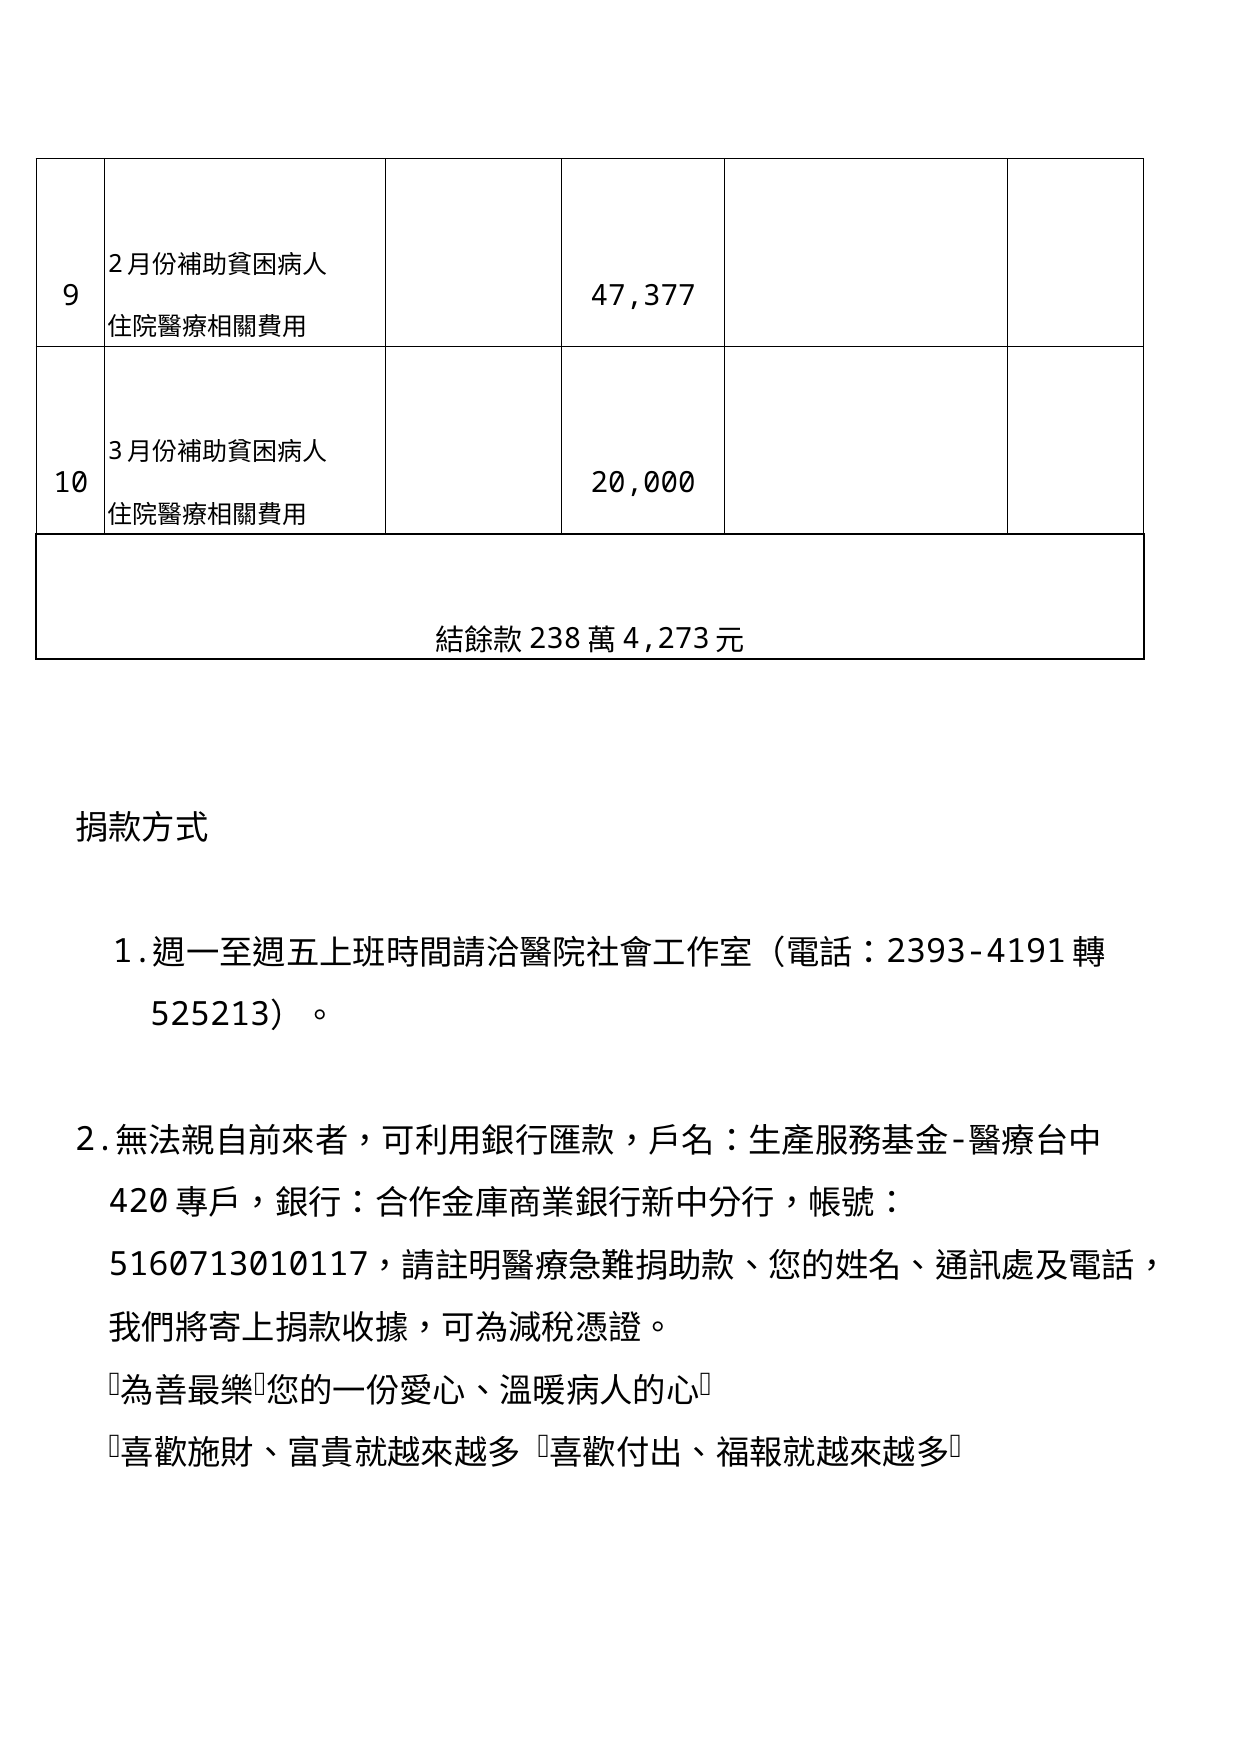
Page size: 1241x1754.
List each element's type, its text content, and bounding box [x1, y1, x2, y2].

table_cell 2月份補助貧困病人 住院醫療相關費用 [105, 159, 385, 346]
table_cell 9 [37, 159, 104, 346]
list 週一至週五上班時間請洽醫院社會工作室（電話：2393-4191轉525213）。 [112, 908, 1165, 1033]
table_cell [19, 96, 1221, 723]
table_cell 結餘款238萬4,273元 [37, 535, 1143, 658]
table_cell 3月份補助貧困病人 住院醫療相關費用 [105, 347, 385, 533]
text 喜歡施財、富貴就越來越多 喜歡付出、福報就越來越多 [75, 1408, 1165, 1471]
text 2.無法親自前來者，可利用銀行匯款，戶名：生產服務基金-醫療台中420專戶，銀行：合作金庫商業銀行新中分行，帳號：5160713010117，請註明醫療急難捐助款、您的姓名、通訊處及電話，我們將寄上捐款收據，可為減稅憑證。 [75, 1096, 1165, 1346]
table_cell [386, 347, 561, 533]
table_cell [1008, 159, 1143, 346]
table_cell [386, 159, 561, 346]
table_cell [725, 159, 1007, 346]
text 為善最樂您的一份愛心、溫暖病人的心 [75, 1346, 1165, 1408]
text 捐款方式 [75, 783, 1165, 846]
table_cell [725, 347, 1007, 533]
table_cell 10 [37, 347, 104, 533]
table_cell 47,377 [562, 159, 724, 346]
table_cell 20,000 [562, 347, 724, 533]
table_cell [1008, 347, 1143, 533]
